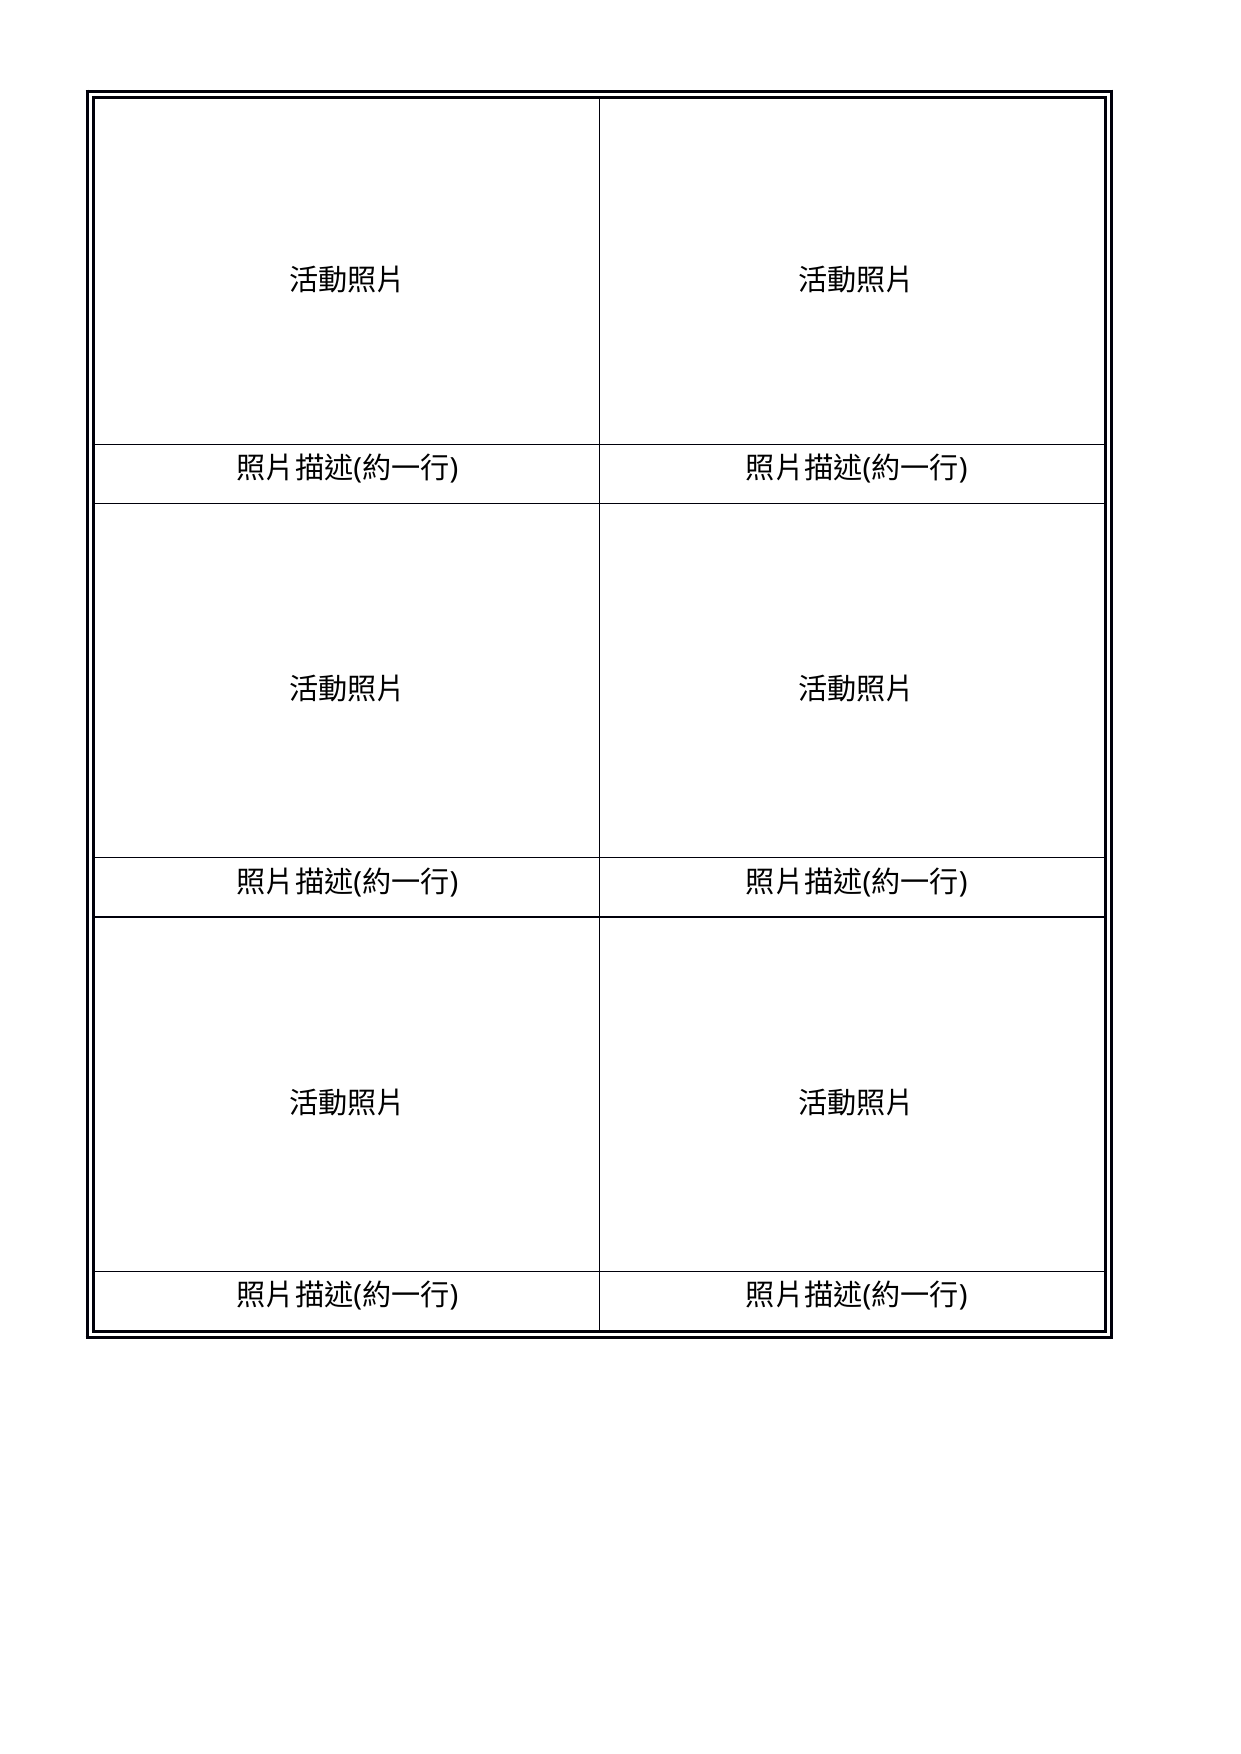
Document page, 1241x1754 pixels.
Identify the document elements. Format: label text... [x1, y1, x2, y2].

table_cell 活動照片 [600, 918, 1104, 1271]
table_cell 照片描述(約一行) [600, 858, 1104, 916]
table_cell 照片描述(約一行) [95, 858, 599, 916]
table_cell 活動照片 [600, 504, 1104, 857]
table_cell 照片描述(約一行) [600, 1272, 1104, 1330]
table_cell 照片描述(約一行) [95, 1272, 599, 1330]
table_header 活動照片 [90, 93, 599, 444]
table_cell 照片描述(約一行) [95, 445, 599, 503]
table_cell 活動照片 [95, 504, 599, 857]
table_cell 照片描述(約一行) [600, 445, 1104, 503]
table_cell 活動照片 [95, 918, 599, 1271]
table_header 活動照片 [600, 93, 1108, 444]
